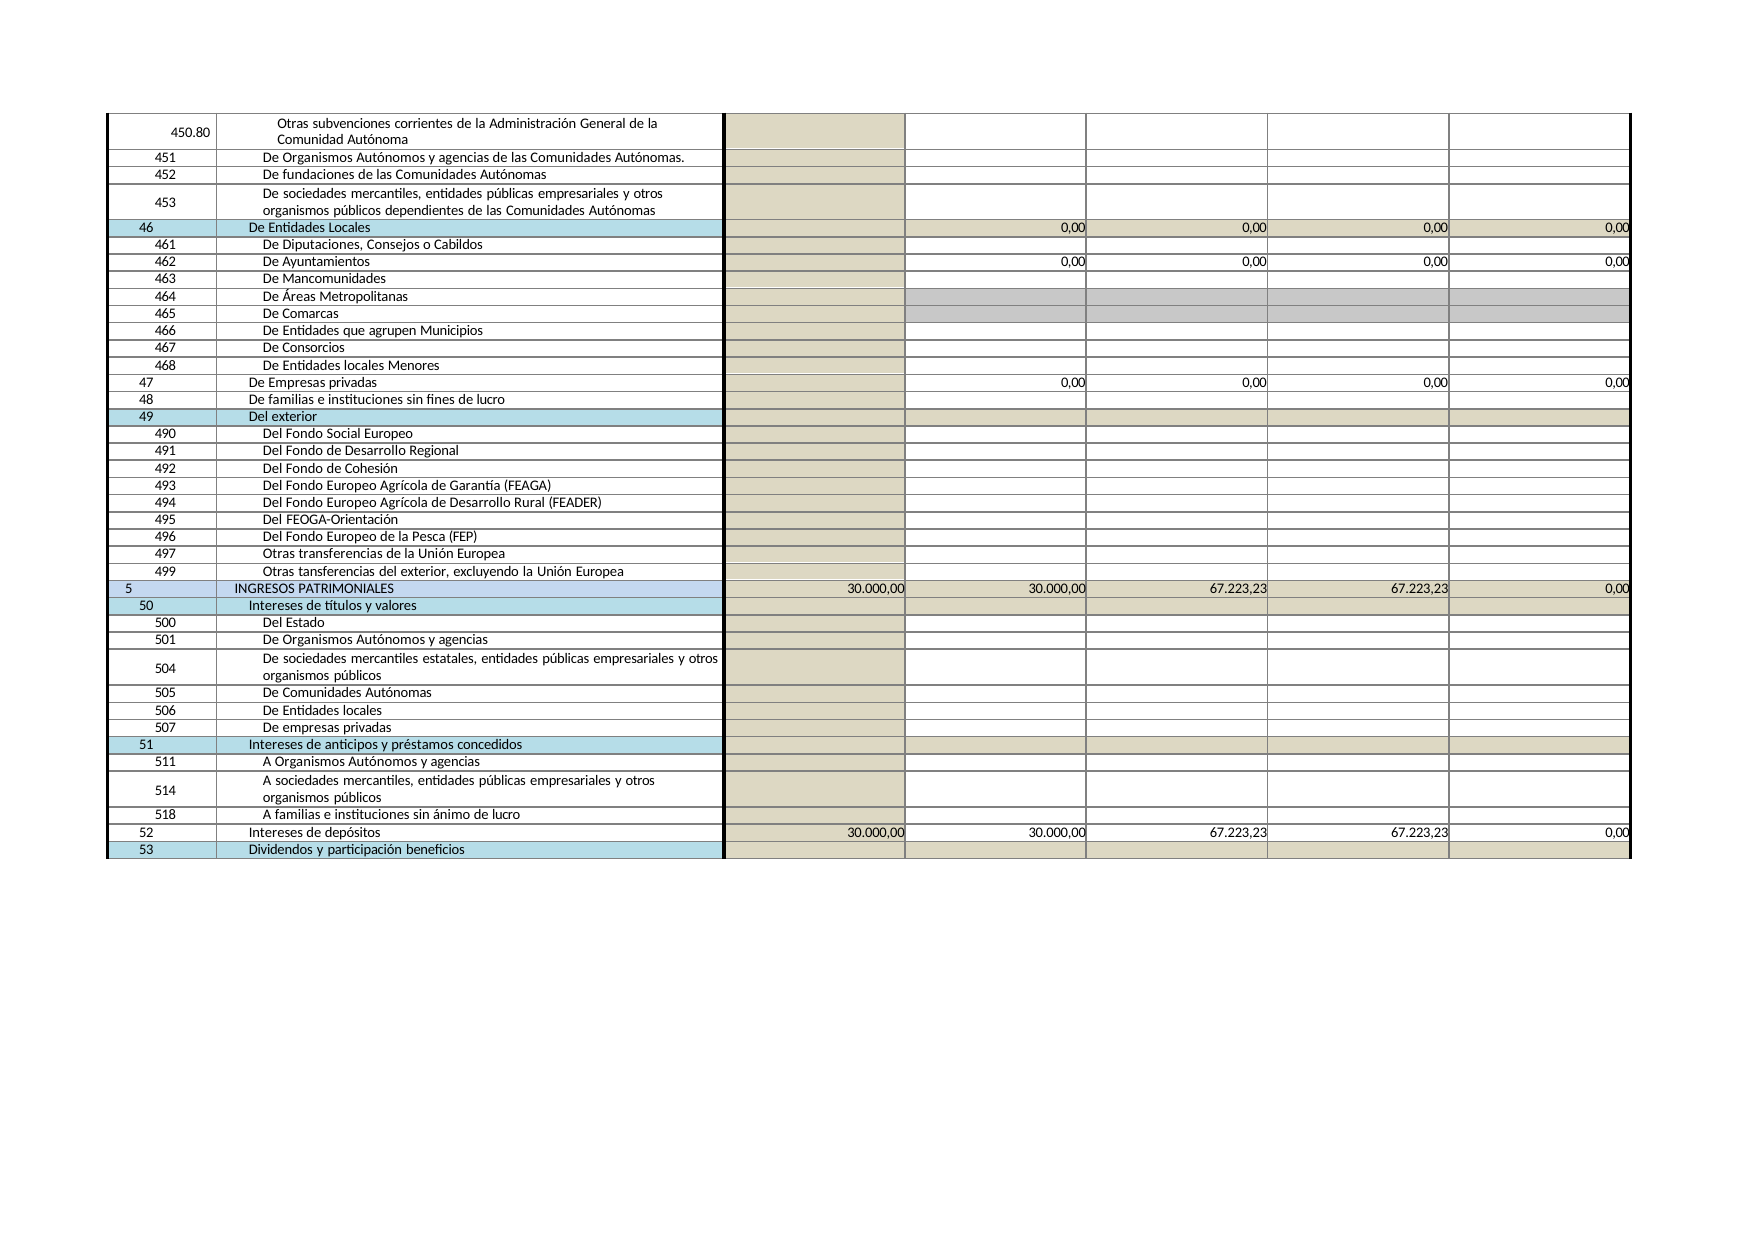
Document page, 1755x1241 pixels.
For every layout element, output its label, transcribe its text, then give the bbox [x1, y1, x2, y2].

table_cell [1087, 185, 1267, 219]
table_cell [1450, 272, 1629, 287]
table_cell De Organismos Autónomos y agencias [217, 633, 722, 648]
table_cell [1087, 410, 1267, 425]
table_cell [1268, 358, 1448, 373]
table_cell [906, 650, 1085, 684]
table_cell [1450, 289, 1629, 305]
table_cell [1087, 427, 1267, 442]
table_cell [906, 842, 1085, 858]
table_cell 0,00 [906, 255, 1085, 270]
table_cell De Diputaciones, Consejos o Cabildos [217, 238, 722, 253]
table_cell [1268, 461, 1448, 477]
table_cell 468 [109, 358, 216, 373]
table_cell [1268, 650, 1448, 684]
table_cell [1450, 410, 1629, 425]
table_cell [1450, 478, 1629, 494]
table_cell [726, 255, 904, 270]
table_cell [906, 323, 1085, 339]
table_cell [726, 341, 904, 356]
table_cell [1268, 598, 1448, 614]
table_cell De Comunidades Autónomas [217, 686, 722, 701]
table_cell [1268, 513, 1448, 528]
table_cell [906, 185, 1085, 219]
table_cell [726, 185, 904, 219]
table_cell [906, 114, 1085, 148]
table_cell [1450, 703, 1629, 719]
table_cell [1450, 686, 1629, 701]
table_cell [1087, 755, 1267, 770]
table_cell [1087, 444, 1267, 459]
table_cell [726, 547, 904, 562]
table_cell [726, 392, 904, 408]
table_cell [906, 410, 1085, 425]
table_cell 492 [109, 461, 216, 477]
table_cell [726, 289, 904, 305]
table_cell De sociedades mercantiles, entidades públicas empresariales y otros organismos públicos dependientes de las Comunidades Autónomas [217, 185, 722, 219]
table_cell [906, 513, 1085, 528]
table_cell [726, 358, 904, 373]
table_cell [1450, 737, 1629, 753]
table_cell [906, 686, 1085, 701]
table_cell [1087, 272, 1267, 287]
table_cell [1268, 238, 1448, 253]
table_cell [1087, 703, 1267, 719]
table_cell Del exterior [217, 410, 722, 425]
table_cell 0,00 [1087, 255, 1267, 270]
table_cell Intereses de títulos y valores [217, 598, 722, 614]
table_cell 46 [109, 220, 216, 236]
table_cell 0,00 [1450, 375, 1629, 391]
table_cell 500 [109, 616, 216, 631]
table_cell [1268, 495, 1448, 511]
table_cell [1268, 478, 1448, 494]
table_cell 48 [109, 392, 216, 408]
table_cell [1087, 772, 1267, 806]
table_cell Del Estado [217, 616, 722, 631]
table_cell [1450, 341, 1629, 356]
table_cell Del FEOGA-Orientación [217, 513, 722, 528]
table_cell [1087, 513, 1267, 528]
table_cell De Organismos Autónomos y agencias de las Comunidades Autónomas. [217, 150, 722, 166]
table_cell [906, 808, 1085, 823]
table_cell 462 [109, 255, 216, 270]
table_cell 511 [109, 755, 216, 770]
table_cell De Consorcios [217, 341, 722, 356]
table_cell 490 [109, 427, 216, 442]
table_cell [906, 720, 1085, 736]
table_cell [1268, 323, 1448, 339]
table_cell [726, 220, 904, 236]
table_cell [726, 513, 904, 528]
table_cell [906, 703, 1085, 719]
table_cell 0,00 [1450, 581, 1629, 597]
table_cell 505 [109, 686, 216, 701]
table_cell 47 [109, 375, 216, 391]
table_cell [1087, 341, 1267, 356]
table_cell De familias e instituciones sin fines de lucro [217, 392, 722, 408]
table_cell [726, 427, 904, 442]
table_cell [906, 341, 1085, 356]
table_cell [1268, 720, 1448, 736]
table_cell 499 [109, 564, 216, 579]
table_cell 30.000,00 [726, 581, 904, 597]
table_cell [726, 720, 904, 736]
table_cell [906, 547, 1085, 562]
table_cell [906, 598, 1085, 614]
table_cell [726, 703, 904, 719]
table_cell [1087, 114, 1267, 148]
table_cell [726, 444, 904, 459]
table_cell [726, 650, 904, 684]
table_cell [1087, 598, 1267, 614]
table_cell [1450, 772, 1629, 806]
table_cell De Entidades Locales [217, 220, 722, 236]
table_cell [1450, 530, 1629, 545]
table_cell 491 [109, 444, 216, 459]
table_cell [1087, 323, 1267, 339]
table_cell [726, 461, 904, 477]
table_cell 30.000,00 [726, 825, 904, 841]
table_cell INGRESOS PATRIMONIALES [217, 581, 722, 597]
table_cell [1087, 686, 1267, 701]
table_cell 501 [109, 633, 216, 648]
table_cell [906, 306, 1085, 322]
table_cell De Áreas Metropolitanas [217, 289, 722, 305]
table_cell [726, 478, 904, 494]
table_cell 495 [109, 513, 216, 528]
table_cell 451 [109, 150, 216, 166]
table_cell 506 [109, 703, 216, 719]
table_cell 497 [109, 547, 216, 562]
table_cell 53 [109, 842, 216, 858]
table_cell [1450, 150, 1629, 166]
table_cell [906, 444, 1085, 459]
table_cell [906, 427, 1085, 442]
table_cell De fundaciones de las Comunidades Autónomas [217, 167, 722, 183]
table_cell [1087, 808, 1267, 823]
table_cell 0,00 [1087, 220, 1267, 236]
table_cell Del Fondo Social Europeo [217, 427, 722, 442]
table_cell [906, 530, 1085, 545]
table_cell [726, 167, 904, 183]
table_cell 67.223,23 [1087, 581, 1267, 597]
table_cell 67.223,23 [1268, 825, 1448, 841]
table_cell [726, 842, 904, 858]
table_cell [1087, 737, 1267, 753]
table_cell [1268, 547, 1448, 562]
table_cell [1450, 306, 1629, 322]
table_cell 450.80 [109, 114, 216, 148]
table_cell 67.223,23 [1087, 825, 1267, 841]
table_cell 50 [109, 598, 216, 614]
table_cell [1268, 755, 1448, 770]
table_cell [906, 238, 1085, 253]
table_cell Del Fondo Europeo de la Pesca (FEP) [217, 530, 722, 545]
table_cell [726, 808, 904, 823]
table_cell [906, 737, 1085, 753]
table_cell [1450, 755, 1629, 770]
table_cell 0,00 [1450, 220, 1629, 236]
table_cell [726, 633, 904, 648]
table_cell [906, 478, 1085, 494]
table_cell De Ayuntamientos [217, 255, 722, 270]
table_cell [726, 686, 904, 701]
table_cell [1087, 495, 1267, 511]
table_cell [1087, 842, 1267, 858]
table_cell [1450, 427, 1629, 442]
table_cell [726, 150, 904, 166]
table_cell [1450, 392, 1629, 408]
table_cell Intereses de depósitos [217, 825, 722, 841]
table_cell [726, 410, 904, 425]
table_cell [1450, 495, 1629, 511]
table_cell [906, 633, 1085, 648]
table_cell Del Fondo de Cohesión [217, 461, 722, 477]
table_cell [1268, 633, 1448, 648]
table_cell [906, 461, 1085, 477]
table_cell 494 [109, 495, 216, 511]
table_cell [1450, 633, 1629, 648]
table_cell [1450, 238, 1629, 253]
table_cell 52 [109, 825, 216, 841]
table_cell Del Fondo Europeo Agrícola de Desarrollo Rural (FEADER) [217, 495, 722, 511]
table_cell De Entidades que agrupen Municipios [217, 323, 722, 339]
table_cell [726, 755, 904, 770]
table_cell Dividendos y participación beneficios [217, 842, 722, 858]
table_cell [1268, 392, 1448, 408]
table_cell 0,00 [1268, 375, 1448, 391]
table_cell [726, 598, 904, 614]
table_cell [1450, 185, 1629, 219]
table_cell 452 [109, 167, 216, 183]
table_cell De sociedades mercantiles estatales, entidades públicas empresariales y otros organismos públicos [217, 650, 722, 684]
table_cell Otras tansferencias del exterior, excluyendo la Unión Europea [217, 564, 722, 579]
table_cell 467 [109, 341, 216, 356]
table_cell [1268, 616, 1448, 631]
table_cell [726, 616, 904, 631]
table_cell 0,00 [1450, 255, 1629, 270]
table_cell [906, 167, 1085, 183]
table_cell 518 [109, 808, 216, 823]
table_cell [1268, 564, 1448, 579]
table_cell [1087, 150, 1267, 166]
table_cell [906, 772, 1085, 806]
table_cell [1268, 530, 1448, 545]
table_cell De Comarcas [217, 306, 722, 322]
table_cell [1087, 167, 1267, 183]
table_cell [1268, 410, 1448, 425]
table_cell [726, 323, 904, 339]
table_cell 453 [109, 185, 216, 219]
table_cell [906, 289, 1085, 305]
table_cell [906, 755, 1085, 770]
table_cell [1087, 720, 1267, 736]
table_cell [1450, 358, 1629, 373]
table_cell [1268, 737, 1448, 753]
table_cell [1268, 341, 1448, 356]
table_cell [1450, 564, 1629, 579]
table_cell [1087, 633, 1267, 648]
table_cell [1087, 478, 1267, 494]
table_cell [906, 392, 1085, 408]
table_cell A familias e instituciones sin ánimo de lucro [217, 808, 722, 823]
table_cell 30.000,00 [906, 825, 1085, 841]
table_cell Otras subvenciones corrientes de la Administración General de la Comunidad Autónoma [217, 114, 722, 148]
table_cell [1268, 185, 1448, 219]
table_cell De Mancomunidades [217, 272, 722, 287]
table_cell [906, 150, 1085, 166]
table_cell [1450, 616, 1629, 631]
table_cell 461 [109, 238, 216, 253]
table_cell [726, 772, 904, 806]
table_cell [1450, 547, 1629, 562]
table_cell 504 [109, 650, 216, 684]
table_cell [1268, 772, 1448, 806]
table_cell 0,00 [1087, 375, 1267, 391]
table_cell 0,00 [1268, 220, 1448, 236]
table_cell 5 [109, 581, 216, 597]
table_cell 496 [109, 530, 216, 545]
table_cell [1268, 703, 1448, 719]
table_cell [1268, 167, 1448, 183]
table_cell [1450, 650, 1629, 684]
table_cell [1450, 842, 1629, 858]
table_cell [726, 306, 904, 322]
table_cell [1450, 114, 1629, 148]
table_cell [1087, 392, 1267, 408]
table_cell A Organismos Autónomos y agencias [217, 755, 722, 770]
table_cell [1087, 530, 1267, 545]
table_cell 51 [109, 737, 216, 753]
table_cell [1087, 358, 1267, 373]
table_cell De Empresas privadas [217, 375, 722, 391]
table_cell 49 [109, 410, 216, 425]
table_cell 464 [109, 289, 216, 305]
table_cell [726, 737, 904, 753]
table_cell [1087, 547, 1267, 562]
table_cell 0,00 [1268, 255, 1448, 270]
table_cell [1268, 427, 1448, 442]
table_cell 514 [109, 772, 216, 806]
table_cell [1450, 167, 1629, 183]
table_cell 507 [109, 720, 216, 736]
table_cell 465 [109, 306, 216, 322]
table_cell [726, 495, 904, 511]
table_cell Otras transferencias de la Unión Europea [217, 547, 722, 562]
table_cell [1087, 650, 1267, 684]
table_cell [1087, 461, 1267, 477]
table_cell [1087, 616, 1267, 631]
table_cell Intereses de anticipos y préstamos concedidos [217, 737, 722, 753]
table_cell [1087, 306, 1267, 322]
table_cell [1087, 564, 1267, 579]
table_cell De Entidades locales Menores [217, 358, 722, 373]
table_cell De Entidades locales [217, 703, 722, 719]
table_cell [906, 358, 1085, 373]
table_cell [726, 114, 904, 148]
table_cell [726, 272, 904, 287]
table_cell A sociedades mercantiles, entidades públicas empresariales y otros organismos públicos [217, 772, 722, 806]
table_cell 0,00 [906, 375, 1085, 391]
table_cell [1268, 114, 1448, 148]
table_cell [726, 530, 904, 545]
table_cell [1268, 306, 1448, 322]
table_cell [906, 616, 1085, 631]
table_cell 67.223,23 [1268, 581, 1448, 597]
table_cell [1268, 272, 1448, 287]
table_cell [1450, 720, 1629, 736]
table_cell [1268, 808, 1448, 823]
table_cell 0,00 [906, 220, 1085, 236]
table_cell [1087, 289, 1267, 305]
table_cell [1450, 598, 1629, 614]
table_cell [1268, 289, 1448, 305]
table_cell [726, 564, 904, 579]
table_cell Del Fondo de Desarrollo Regional [217, 444, 722, 459]
table_cell 466 [109, 323, 216, 339]
table_cell [1450, 444, 1629, 459]
table_cell 463 [109, 272, 216, 287]
table_cell [906, 272, 1085, 287]
table_cell 493 [109, 478, 216, 494]
table_cell [726, 238, 904, 253]
table_cell [906, 495, 1085, 511]
table_cell De empresas privadas [217, 720, 722, 736]
table_cell [906, 564, 1085, 579]
table_cell 30.000,00 [906, 581, 1085, 597]
table_cell [1450, 808, 1629, 823]
table_cell [1268, 150, 1448, 166]
table_cell [1268, 444, 1448, 459]
table_cell [1450, 323, 1629, 339]
table_cell [1087, 238, 1267, 253]
table_cell [1450, 461, 1629, 477]
table_cell [1450, 513, 1629, 528]
table_cell 0,00 [1450, 825, 1629, 841]
table_cell [1268, 686, 1448, 701]
table_cell Del Fondo Europeo Agrícola de Garantía (FEAGA) [217, 478, 722, 494]
table_cell [726, 375, 904, 391]
table_cell [1268, 842, 1448, 858]
